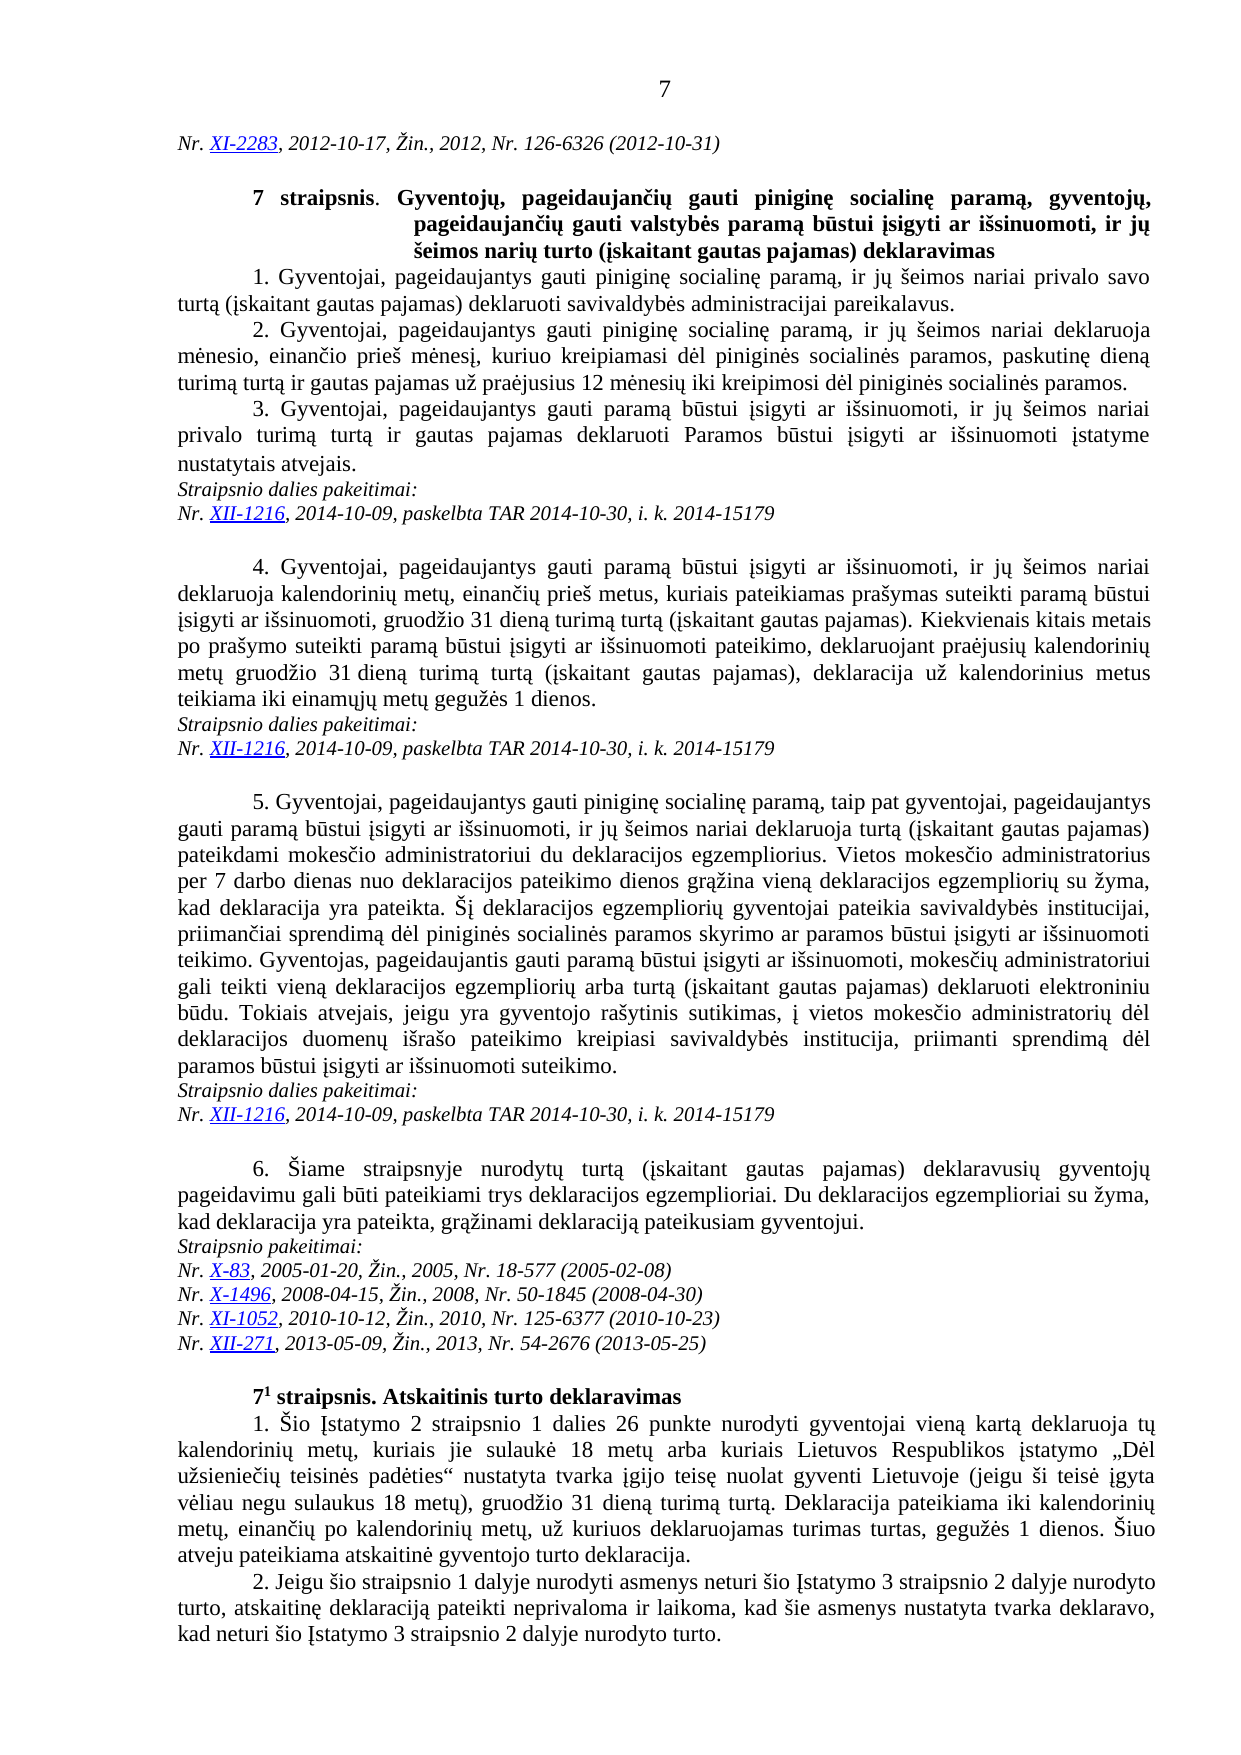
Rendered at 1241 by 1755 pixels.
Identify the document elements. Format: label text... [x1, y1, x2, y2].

text Nr. X-83, 2005-01-20, Žin., 2005, Nr. 18-577 (2005-02-08) [177, 1258, 1152, 1282]
text 5. Gyventojai, pageidaujantys gauti piniginę socialinę paramą, taip pat gyventojai, pageidaujantys gauti paramą būstui įsigyti ar išsinuomoti, ir jų šeimos nariai deklaruoja turtą (įskaitant gautas pajamas) pateikdami mokesčio administratoriui du deklaracijos egzempliorius. Vietos mokesčio administratorius per 7 darbo dienas nuo deklaracijos pateikimo dienos grąžina vieną deklaracijos egzempliorių su žyma, kad deklaracija yra pateikta. Šį deklaracijos egzempliorių gyventojai pateikia savivaldybės institucijai, priimančiai sprendimą dėl piniginės socialinės paramos skyrimo ar paramos būstui įsigyti ar išsinuomoti teikimo. Gyventojas, pageidaujantis gauti paramą būstui įsigyti ar išsinuomoti, mokesčių administratoriui gali teikti vieną deklaracijos egzempliorių arba turtą (įskaitant gautas pajamas) deklaruoti elektroniniu būdu. Tokiais atvejais, jeigu yra gyventojo rašytinis sutikimas, į vietos mokesčio administratorių dėl deklaracijos duomenų išrašo pateikimo kreipiasi savivaldybės institucija, priimanti sprendimą dėl paramos būstui įsigyti ar išsinuomoti suteikimo. [177, 788, 1152, 1078]
text Straipsnio dalies pakeitimai: [177, 711, 1152, 736]
text Nr. XII-1216, 2014-10-09, paskelbta TAR 2014-10-30, i. k. 2014-15179 [177, 736, 1152, 759]
text 7 straipsnis. Gyventojų, pageidaujančių gauti piniginę socialinę paramą, gyventojų, pageidaujančių gauti valstybės paramą būstui įsigyti ar išsinuomoti, ir jų šeimos narių turto (įskaitant gautas pajamas) deklaravimas [252, 184, 1152, 263]
text 2. Gyventojai, pageidaujantys gauti piniginę socialinę paramą, ir jų šeimos nariai deklaruoja mėnesio, einančio prieš mėnesį, kuriuo kreipiamasi dėl piniginės socialinės paramos, paskutinę dieną turimą turtą ir gautas pajamas už praėjusius 12 mėnesių iki kreipimosi dėl piniginės socialinės paramos. [177, 316, 1152, 395]
text Nr. XII-271, 2013-05-09, Žin., 2013, Nr. 54-2676 (2013-05-25) [177, 1330, 1152, 1354]
text Nr. XI-1052, 2010-10-12, Žin., 2010, Nr. 125-6377 (2010-10-23) [177, 1306, 1152, 1330]
text Straipsnio dalies pakeitimai: [177, 476, 1152, 501]
text Straipsnio dalies pakeitimai: [177, 1078, 1152, 1102]
text 3. Gyventojai, pageidaujantys gauti paramą būstui įsigyti ar išsinuomoti, ir jų šeimos nariai privalo turimą turtą ir gautas pajamas deklaruoti Paramos būstui įsigyti ar išsinuomoti įstatyme nustatytais atvejais. [177, 395, 1152, 476]
text Nr. XII-1216, 2014-10-09, paskelbta TAR 2014-10-30, i. k. 2014-15179 [177, 1102, 1152, 1126]
text Nr. X-1496, 2008-04-15, Žin., 2008, Nr. 50-1845 (2008-04-30) [177, 1282, 1152, 1306]
text Nr. XI-2283, 2012-10-17, Žin., 2012, Nr. 126-6326 (2012-10-31) [177, 131, 1152, 155]
text 4. Gyventojai, pageidaujantys gauti paramą būstui įsigyti ar išsinuomoti, ir jų šeimos nariai deklaruoja kalendorinių metų, einančių prieš metus, kuriais pateikiamas prašymas suteikti paramą būstui įsigyti ar išsinuomoti, gruodžio 31 dieną turimą turtą (įskaitant gautas pajamas). Kiekvienais kitais metais po prašymo suteikti paramą būstui įsigyti ar išsinuomoti pateikimo, deklaruojant praėjusių kalendorinių metų gruodžio 31 dieną turimą turtą (įskaitant gautas pajamas), deklaracija už kalendorinius metus teikiama iki einamųjų metų gegužės 1 dienos. [177, 553, 1152, 711]
text 1. Gyventojai, pageidaujantys gauti piniginę socialinę paramą, ir jų šeimos nariai privalo savo turtą (įskaitant gautas pajamas) deklaruoti savivaldybės administracijai pareikalavus. [177, 263, 1152, 316]
text 6. Šiame straipsnyje nurodytų turtą (įskaitant gautas pajamas) deklaravusių gyventojų pageidavimu gali būti pateikiami trys deklaracijos egzemplioriai. Du deklaracijos egzemplioriai su žyma, kad deklaracija yra pateikta, grąžinami deklaraciją pateikusiam gyventojui. [177, 1155, 1152, 1234]
text 1. Šio Įstatymo 2 straipsnio 1 dalies 26 punkte nurodyti gyventojai vieną kartą deklaruoja tų kalendorinių metų, kuriais jie sulaukė 18 metų arba kuriais Lietuvos Respublikos įstatymo „Dėl užsieniečių teisinės padėties“ nustatyta tvarka įgijo teisę nuolat gyventi Lietuvoje (jeigu ši teisė įgyta vėliau negu sulaukus 18 metų), gruodžio 31 dieną turimą turtą. Deklaracija pateikiama iki kalendorinių metų, einančių po kalendorinių metų, už kuriuos deklaruojamas turimas turtas, gegužės 1 dienos. Šiuo atveju pateikiama atskaitinė gyventojo turto deklaracija. [177, 1409, 1157, 1568]
text 71 straipsnis. Atskaitinis turto deklaravimas [177, 1383, 1157, 1409]
text Straipsnio pakeitimai: [177, 1234, 1152, 1258]
text 2. Jeigu šio straipsnio 1 dalyje nurodyti asmenys neturi šio Įstatymo 3 straipsnio 2 dalyje nurodyto turto, atskaitinę deklaraciją pateikti neprivaloma ir laikoma, kad šie asmenys nustatyta tvarka deklaravo, kad neturi šio Įstatymo 3 straipsnio 2 dalyje nurodyto turto. [177, 1568, 1157, 1647]
text Nr. XII-1216, 2014-10-09, paskelbta TAR 2014-10-30, i. k. 2014-15179 [177, 501, 1152, 524]
